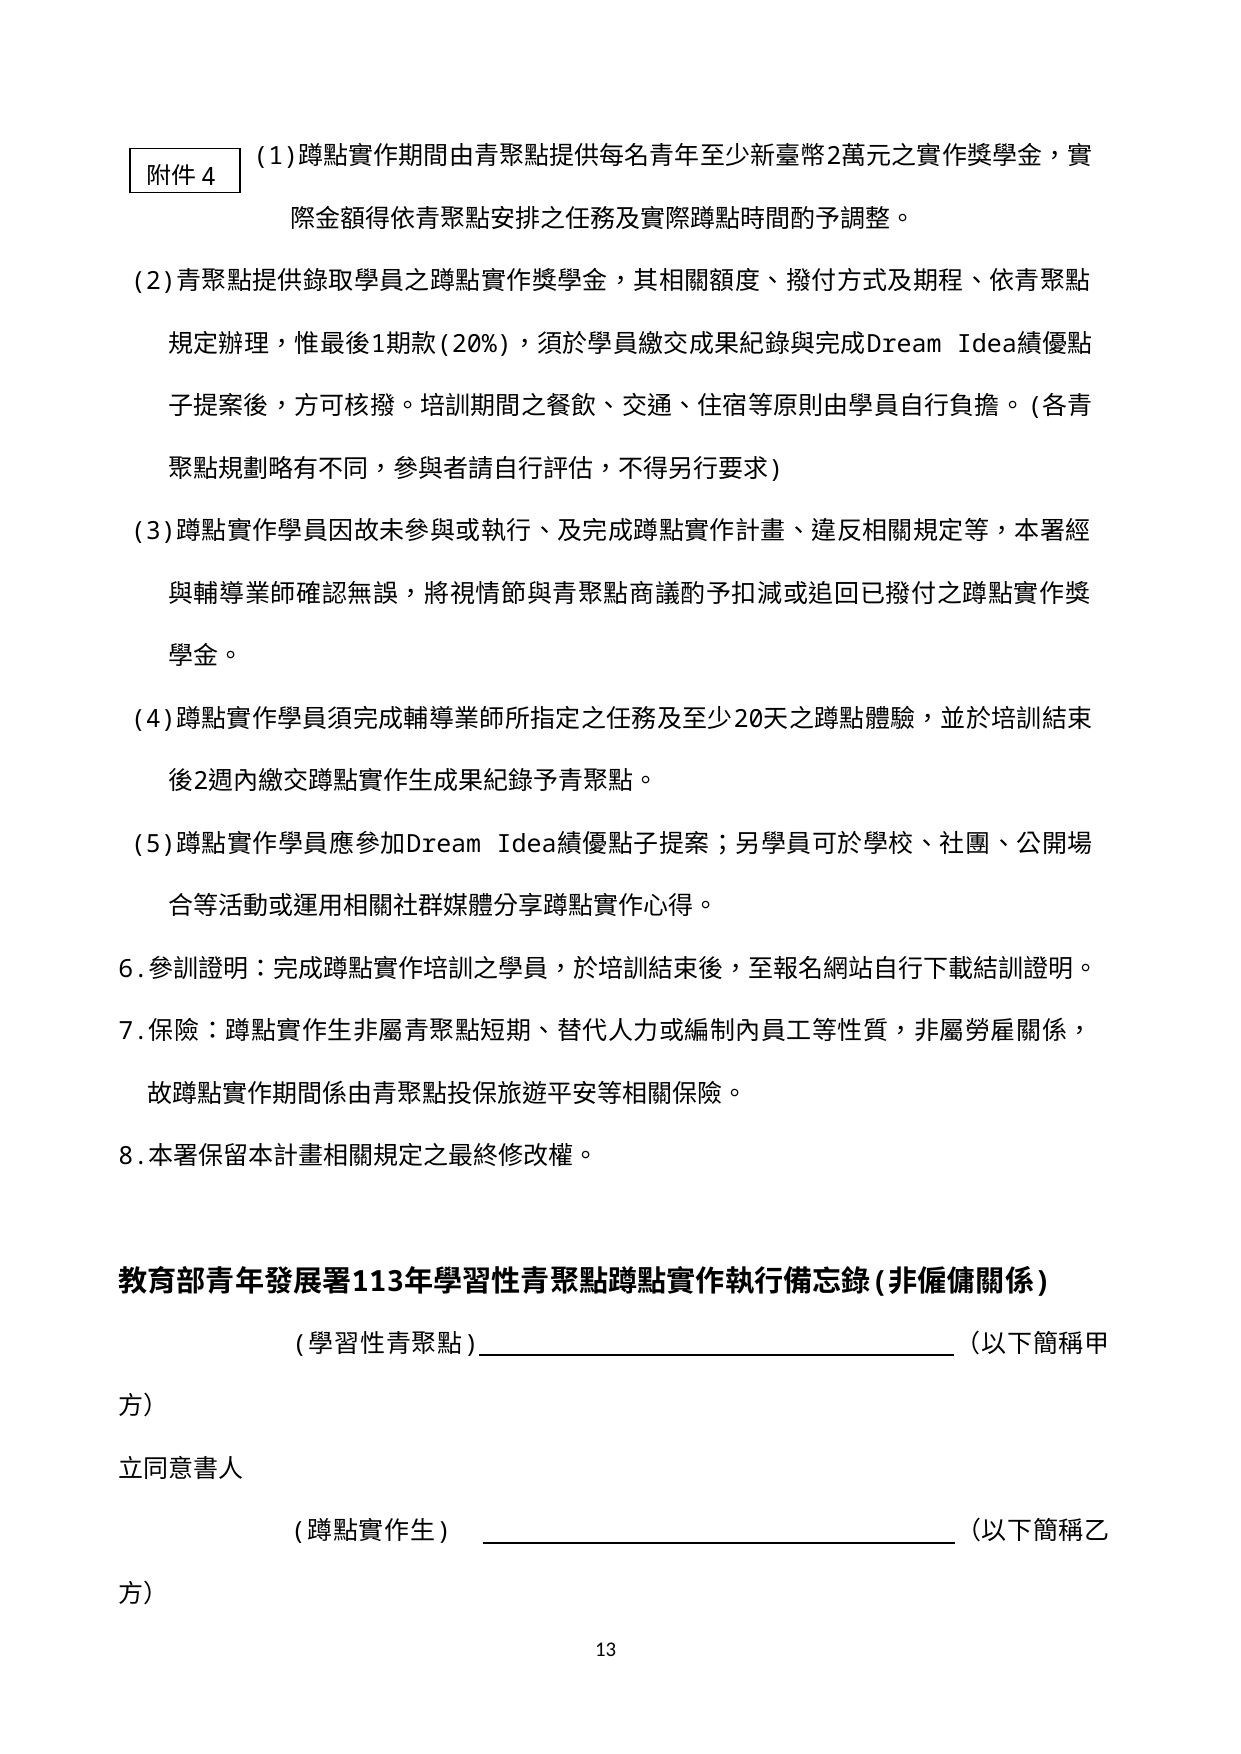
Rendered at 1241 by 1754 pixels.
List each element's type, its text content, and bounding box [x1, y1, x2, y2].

text (學習性青聚點) （以下簡稱甲方） [118, 1300, 1110, 1425]
text 8.本署保留本計畫相關規定之最終修改權。 [118, 1112, 1093, 1175]
text 6.參訓證明：完成蹲點實作培訓之學員，於培訓結束後，至報名網站自行下載結訓證明。 [118, 925, 1093, 987]
text (1)蹲點實作期間由青聚點提供每名青年至少新臺幣2萬元之實作獎學金，實際金額得依青聚點安排之任務及實際蹲點時間酌予調整。 [131, 112, 1093, 237]
text 教育部青年發展署113年學習性青聚點蹲點實作執行備忘錄(非僱傭關係) [118, 1237, 1093, 1300]
text 7.保險：蹲點實作生非屬青聚點短期、替代人力或編制內員工等性質，非屬勞雇關係，故蹲點實作期間係由青聚點投保旅遊平安等相關保險。 [118, 987, 1093, 1112]
text (蹲點實作生) （以下簡稱乙方） [118, 1487, 1110, 1612]
text (4)蹲點實作學員須完成輔導業師所指定之任務及至少20天之蹲點體驗，並於培訓結束後2週內繳交蹲點實作生成果紀錄予青聚點。 [131, 675, 1093, 800]
text 立同意書人 [118, 1425, 1110, 1487]
text (2)青聚點提供錄取學員之蹲點實作獎學金，其相關額度、撥付方式及期程、依青聚點規定辦理，惟最後1期款(20%)，須於學員繳交成果紀錄與完成Dream Idea績優點子提案後，方可核撥。培訓期間之餐飲、交通、住宿等原則由學員自行負擔。(各青聚點規劃略有不同，參與者請自行評估，不得另行要求) [131, 237, 1093, 487]
text 附件4 [146, 157, 224, 184]
text (5)蹲點實作學員應參加Dream Idea績優點子提案；另學員可於學校、社團、公開場合等活動或運用相關社群媒體分享蹲點實作心得。 [131, 800, 1093, 925]
text (3)蹲點實作學員因故未參與或執行、及完成蹲點實作計畫、違反相關規定等，本署經與輔導業師確認無誤，將視情節與青聚點商議酌予扣減或追回已撥付之蹲點實作獎學金。 [131, 487, 1093, 675]
